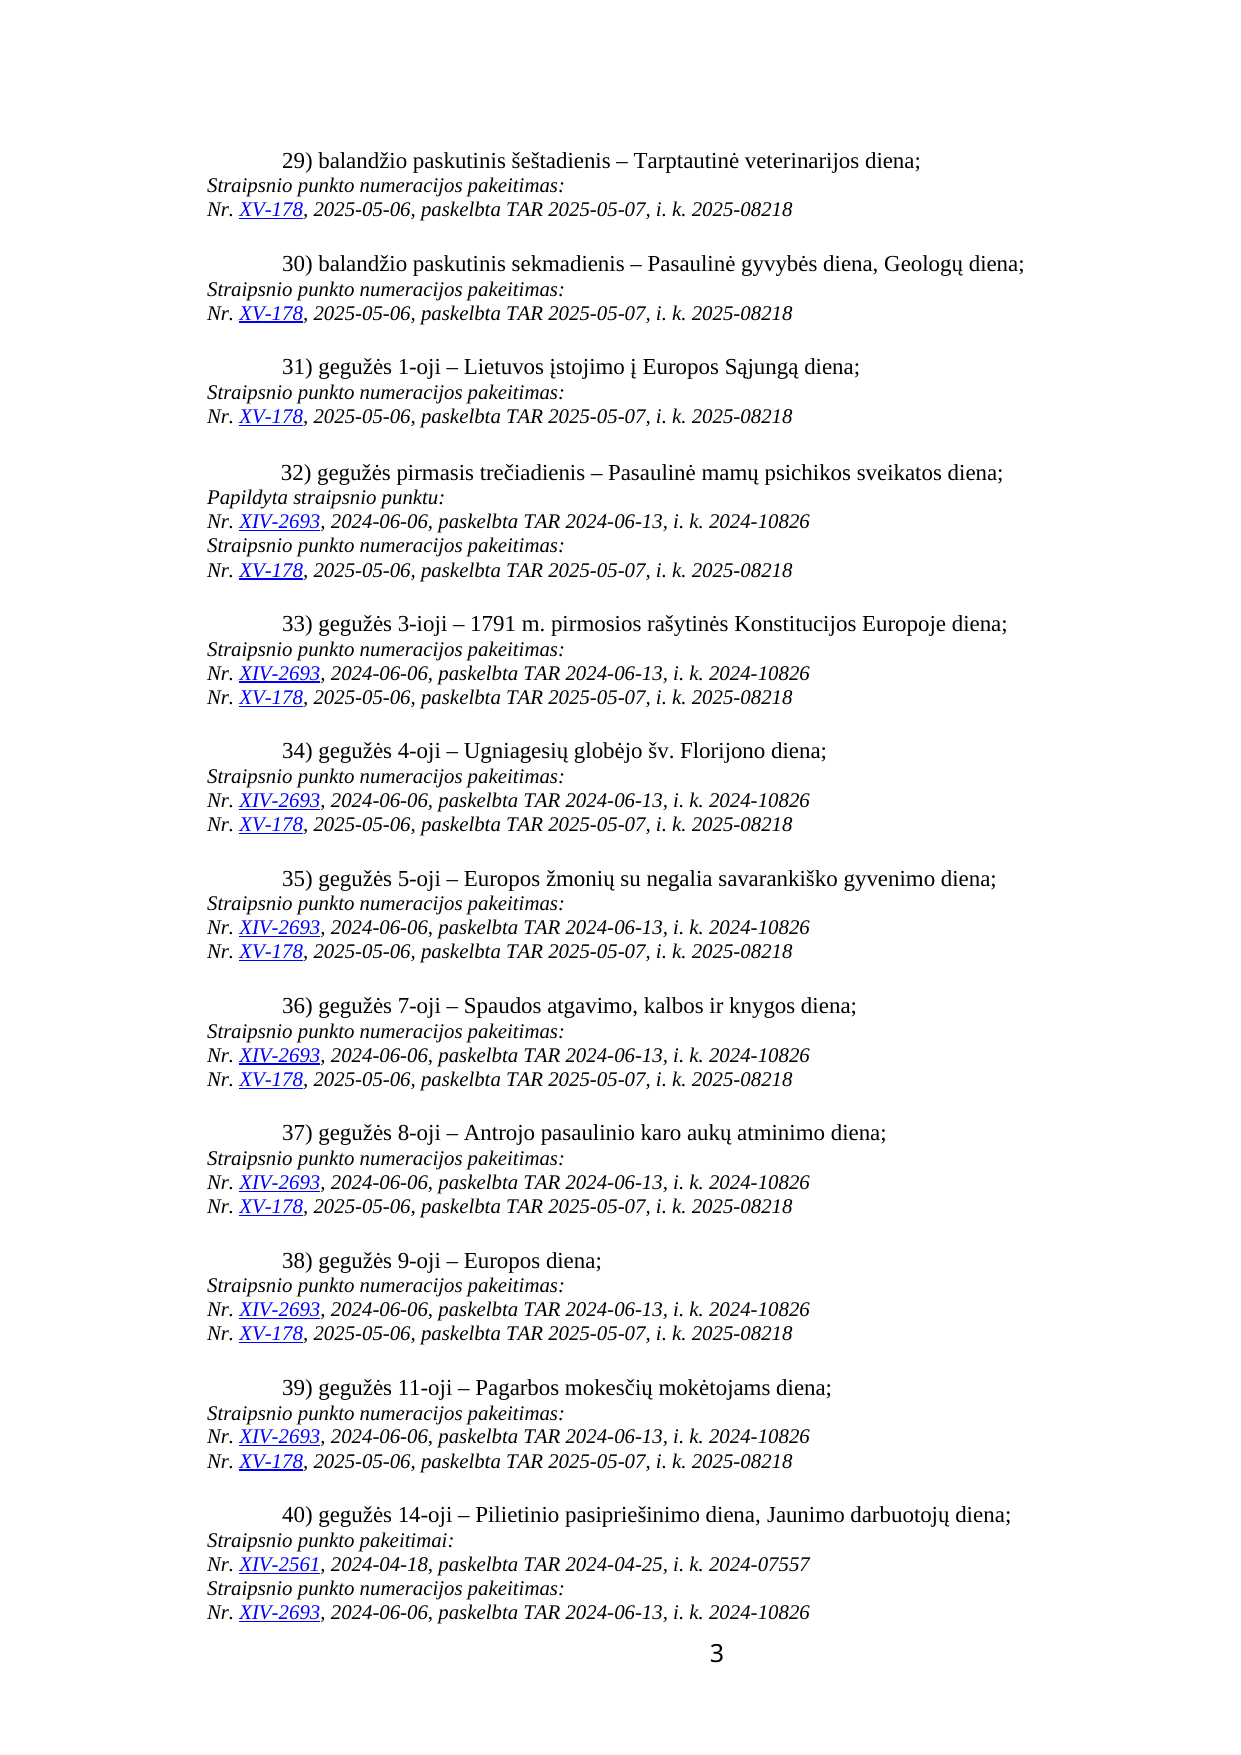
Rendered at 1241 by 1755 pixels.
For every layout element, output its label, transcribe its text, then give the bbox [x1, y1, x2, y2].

text Nr. XV-178, 2025-05-06, paskelbta TAR 2025-05-07, i. k. 2025-08218 [207, 197, 1152, 221]
text Nr. XIV-2693, 2024-06-06, paskelbta TAR 2024-06-13, i. k. 2024-10826 [207, 661, 1152, 685]
text Nr. XV-178, 2025-05-06, paskelbta TAR 2025-05-07, i. k. 2025-08218 [207, 685, 1152, 709]
text Nr. XV-178, 2025-05-06, paskelbta TAR 2025-05-07, i. k. 2025-08218 [207, 404, 1152, 428]
text Straipsnio punkto numeracijos pakeitimas: [207, 1576, 1152, 1600]
text Straipsnio punkto numeracijos pakeitimas: [207, 1273, 1152, 1297]
text Nr. XV-178, 2025-05-06, paskelbta TAR 2025-05-07, i. k. 2025-08218 [207, 1067, 1152, 1091]
text 31) gegužės 1-oji – Lietuvos įstojimo į Europos Sąjungą diena; [207, 353, 1152, 380]
text Straipsnio punkto numeracijos pakeitimas: [207, 1400, 1152, 1424]
text 40) gegužės 14-oji – Pilietinio pasipriešinimo diena, Jaunimo darbuotojų diena; [207, 1501, 1152, 1528]
text 39) gegužės 11-oji – Pagarbos mokesčių mokėtojams diena; [207, 1374, 1152, 1400]
text Straipsnio punkto numeracijos pakeitimas: [207, 173, 1152, 197]
text Straipsnio punkto numeracijos pakeitimas: [207, 891, 1152, 915]
text Nr. XV-178, 2025-05-06, paskelbta TAR 2025-05-07, i. k. 2025-08218 [207, 301, 1152, 324]
text Straipsnio punkto numeracijos pakeitimas: [207, 1146, 1152, 1170]
text Nr. XV-178, 2025-05-06, paskelbta TAR 2025-05-07, i. k. 2025-08218 [207, 557, 1152, 582]
text Straipsnio punkto numeracijos pakeitimas: [207, 764, 1152, 788]
text Nr. XIV-2693, 2024-06-06, paskelbta TAR 2024-06-13, i. k. 2024-10826 [207, 509, 1152, 533]
text 36) gegužės 7-oji – Spaudos atgavimo, kalbos ir knygos diena; [207, 992, 1152, 1018]
text Straipsnio punkto numeracijos pakeitimas: [207, 533, 1152, 557]
text Nr. XIV-2693, 2024-06-06, paskelbta TAR 2024-06-13, i. k. 2024-10826 [207, 1600, 1152, 1624]
text Nr. XIV-2693, 2024-06-06, paskelbta TAR 2024-06-13, i. k. 2024-10826 [207, 1043, 1152, 1067]
text Straipsnio punkto numeracijos pakeitimas: [207, 276, 1152, 301]
text Straipsnio punkto pakeitimai: [207, 1528, 1152, 1552]
text Nr. XV-178, 2025-05-06, paskelbta TAR 2025-05-07, i. k. 2025-08218 [207, 1194, 1152, 1218]
text Straipsnio punkto numeracijos pakeitimas: [207, 380, 1152, 404]
text Nr. XIV-2693, 2024-06-06, paskelbta TAR 2024-06-13, i. k. 2024-10826 [207, 788, 1152, 812]
text 30) balandžio paskutinis sekmadienis – Pasaulinė gyvybės diena, Geologų diena; [207, 250, 1152, 276]
text Nr. XV-178, 2025-05-06, paskelbta TAR 2025-05-07, i. k. 2025-08218 [207, 939, 1152, 963]
text 33) gegužės 3-ioji – 1791 m. pirmosios rašytinės Konstitucijos Europoje diena; [207, 610, 1152, 637]
text Papildyta straipsnio punktu: [207, 485, 1152, 509]
text 34) gegužės 4-oji – Ugniagesių globėjo šv. Florijono diena; [207, 738, 1152, 764]
text Nr. XIV-2693, 2024-06-06, paskelbta TAR 2024-06-13, i. k. 2024-10826 [207, 1170, 1152, 1194]
text Nr. XV-178, 2025-05-06, paskelbta TAR 2025-05-07, i. k. 2025-08218 [207, 1448, 1152, 1473]
text Nr. XV-178, 2025-05-06, paskelbta TAR 2025-05-07, i. k. 2025-08218 [207, 1321, 1152, 1345]
text 37) gegužės 8-oji – Antrojo pasaulinio karo aukų atminimo diena; [207, 1119, 1152, 1146]
text 32) gegužės pirmasis trečiadienis – Pasaulinė mamų psichikos sveikatos diena; [192, 457, 1152, 485]
text Straipsnio punkto numeracijos pakeitimas: [207, 1018, 1152, 1043]
text Straipsnio punkto numeracijos pakeitimas: [207, 637, 1152, 661]
text 38) gegužės 9-oji – Europos diena; [207, 1247, 1152, 1273]
text Nr. XIV-2693, 2024-06-06, paskelbta TAR 2024-06-13, i. k. 2024-10826 [207, 1297, 1152, 1321]
text 29) balandžio paskutinis šeštadienis – Tarptautinė veterinarijos diena; [207, 147, 1152, 173]
text 35) gegužės 5-oji – Europos žmonių su negalia savarankiško gyvenimo diena; [207, 865, 1152, 891]
text Nr. XIV-2693, 2024-06-06, paskelbta TAR 2024-06-13, i. k. 2024-10826 [207, 1424, 1152, 1448]
text Nr. XV-178, 2025-05-06, paskelbta TAR 2025-05-07, i. k. 2025-08218 [207, 812, 1152, 836]
text Nr. XIV-2693, 2024-06-06, paskelbta TAR 2024-06-13, i. k. 2024-10826 [207, 915, 1152, 939]
text Nr. XIV-2561, 2024-04-18, paskelbta TAR 2024-04-25, i. k. 2024-07557 [207, 1552, 1152, 1576]
